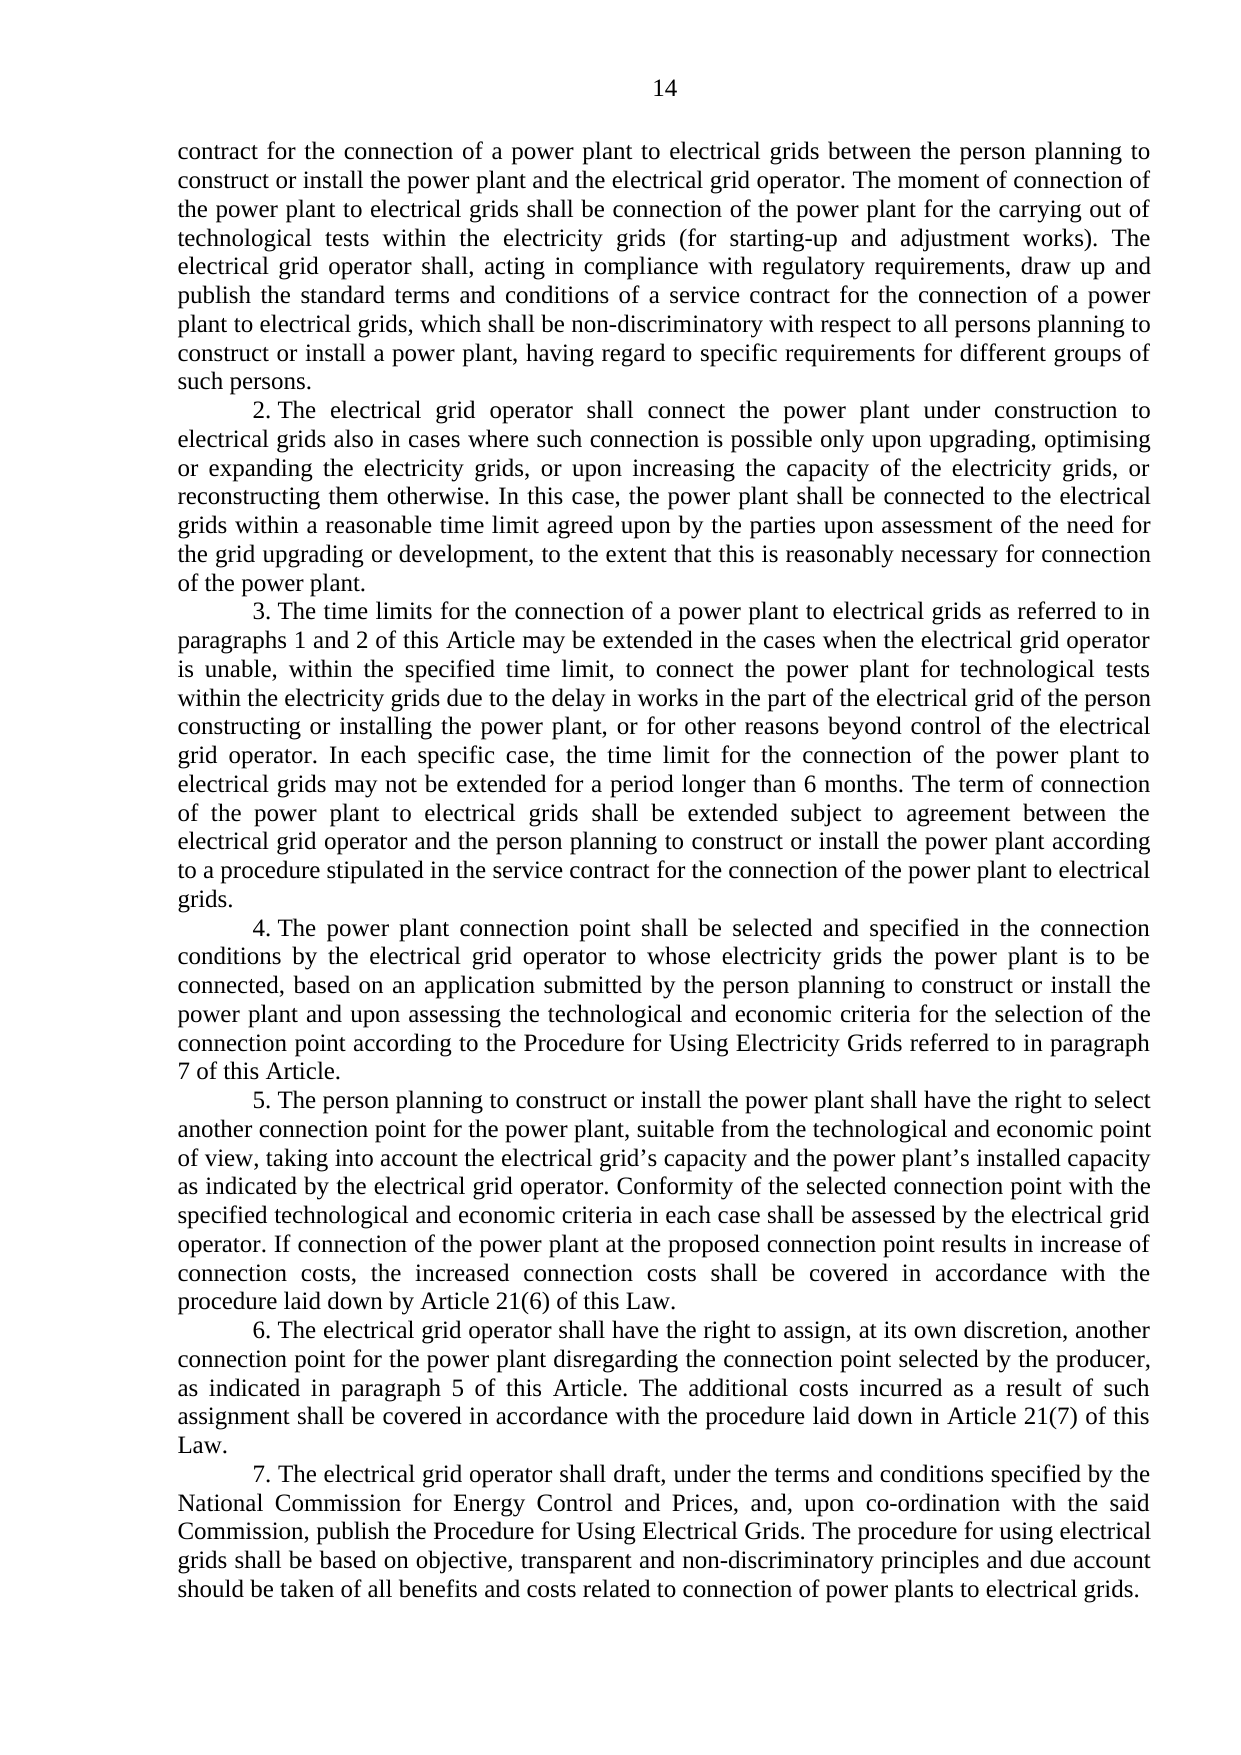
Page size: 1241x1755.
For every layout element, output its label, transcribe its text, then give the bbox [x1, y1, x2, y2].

text 4. The power plant connection point shall be selected and specified in the connection conditions by the electrical grid operator to whose electricity grids the power plant is to be connected, based on an application submitted by the person planning to construct or install the power plant and upon assessing the technological and economic criteria for the selection of the connection point according to the Procedure for Using Electricity Grids referred to in paragraph 7 of this Article. [177, 913, 1152, 1085]
text 5. The person planning to construct or install the power plant shall have the right to select another connection point for the power plant, suitable from the technological and economic point of view, taking into account the electrical grid’s capacity and the power plant’s installed capacity as indicated by the electrical grid operator. Conformity of the selected connection point with the specified technological and economic criteria in each case shall be assessed by the electrical grid operator. If connection of the power plant at the proposed connection point results in increase of connection costs, the increased connection costs shall be covered in accordance with the procedure laid down by Article 21(6) of this Law. [177, 1085, 1152, 1315]
text 7. The electrical grid operator shall draft, under the terms and conditions specified by the National Commission for Energy Control and Prices, and, upon co-ordination with the said Commission, publish the Procedure for Using Electrical Grids. The procedure for using electrical grids shall be based on objective, transparent and non-discriminatory principles and due account should be taken of all benefits and costs related to connection of power plants to electrical grids. [177, 1459, 1152, 1603]
text contract for the connection of a power plant to electrical grids between the person planning to construct or install the power plant and the electrical grid operator. The moment of connection of the power plant to electrical grids shall be connection of the power plant for the carrying out of technological tests within the electricity grids (for starting-up and adjustment works). The electrical grid operator shall, acting in compliance with regulatory requirements, draw up and publish the standard terms and conditions of a service contract for the connection of a power plant to electrical grids, which shall be non-discriminatory with respect to all persons planning to construct or install a power plant, having regard to specific requirements for different groups of such persons. [177, 136, 1152, 395]
text 6. The electrical grid operator shall have the right to assign, at its own discretion, another connection point for the power plant disregarding the connection point selected by the producer, as indicated in paragraph 5 of this Article. The additional costs incurred as a result of such assignment shall be covered in accordance with the procedure laid down in Article 21(7) of this Law. [177, 1315, 1152, 1459]
text 2. The electrical grid operator shall connect the power plant under construction to electrical grids also in cases where such connection is possible only upon upgrading, optimising or expanding the electricity grids, or upon increasing the capacity of the electricity grids, or reconstructing them otherwise. In this case, the power plant shall be connected to the electrical grids within a reasonable time limit agreed upon by the parties upon assessment of the need for the grid upgrading or development, to the extent that this is reasonably necessary for connection of the power plant. [177, 395, 1152, 596]
text 3. The time limits for the connection of a power plant to electrical grids as referred to in paragraphs 1 and 2 of this Article may be extended in the cases when the electrical grid operator is unable, within the specified time limit, to connect the power plant for technological tests within the electricity grids due to the delay in works in the part of the electrical grid of the person constructing or installing the power plant, or for other reasons beyond control of the electrical grid operator. In each specific case, the time limit for the connection of the power plant to electrical grids may not be extended for a period longer than 6 months. The term of connection of the power plant to electrical grids shall be extended subject to agreement between the electrical grid operator and the person planning to construct or install the power plant according to a procedure stipulated in the service contract for the connection of the power plant to electrical grids. [177, 596, 1152, 913]
